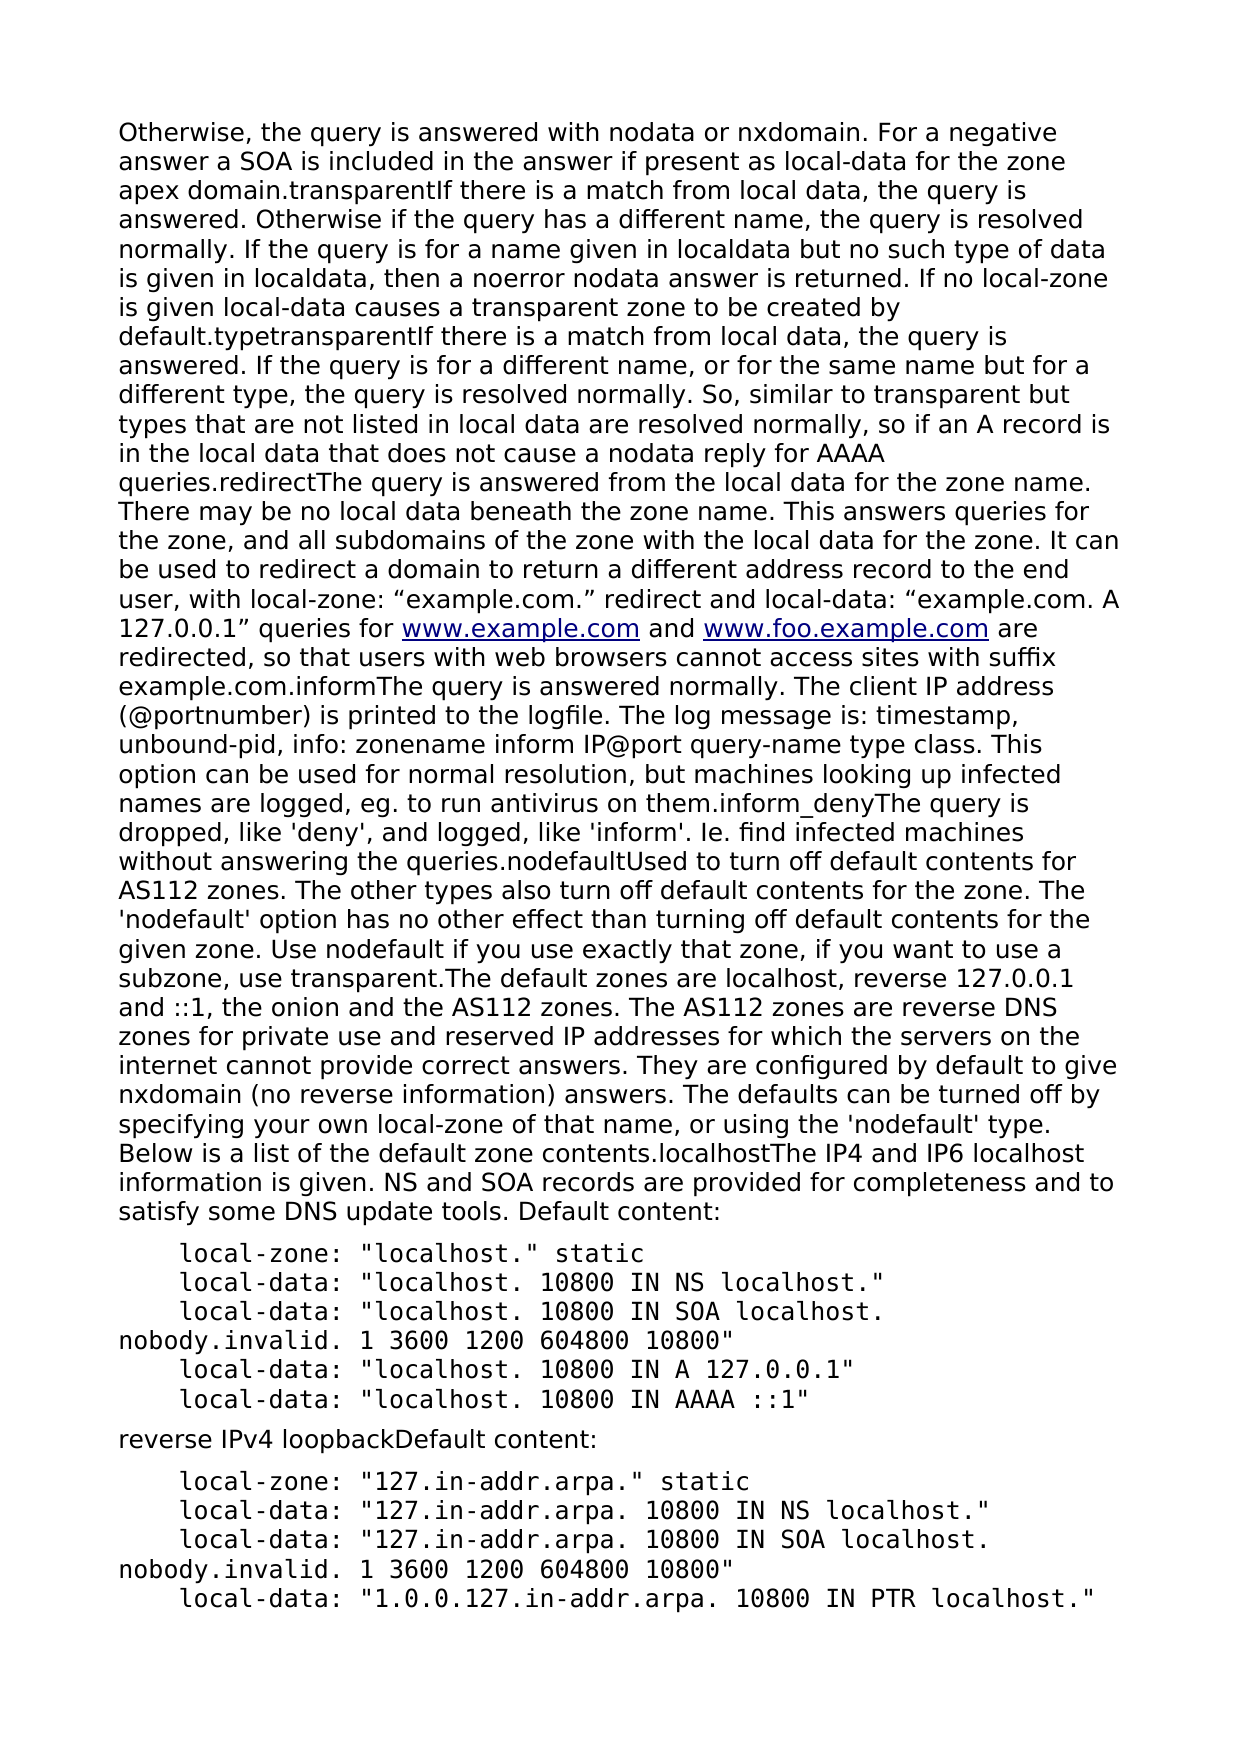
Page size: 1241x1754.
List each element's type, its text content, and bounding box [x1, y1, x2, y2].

text Otherwise, the query is answered with nodata or nxdomain. For a negative answer a SOA is included in the answer if present as local-data for the zone apex domain.transparentIf there is a match from local data, the query is answered. Otherwise if the query has a different name, the query is resolved normally. If the query is for a name given in localdata but no such type of data is given in localdata, then a noerror nodata answer is returned. If no local-zone is given local-data causes a transparent zone to be created by default.typetransparentIf there is a match from local data, the query is answered. If the query is for a different name, or for the same name but for a different type, the query is resolved normally. So, similar to transparent but types that are not listed in local data are resolved normally, so if an A record is in the local data that does not cause a nodata reply for AAAA queries.redirectThe query is answered from the local data for the zone name. There may be no local data beneath the zone name. This answers queries for the zone, and all subdomains of the zone with the local data for the zone. It can be used to redirect a domain to return a different address record to the end user, with local-zone: “example.com.” redirect and local-data: “example.com. A 127.0.0.1” queries for www.example.com and www.foo.example.com are redirected, so that users with web browsers cannot access sites with suffix example.com.informThe query is answered normally. The client IP address (@portnumber) is printed to the logfile. The log message is: timestamp, unbound-pid, info: zonename inform IP@port query-name type class. This option can be used for normal resolution, but machines looking up infected names are logged, eg. to run antivirus on them.inform_denyThe query is dropped, like 'deny', and logged, like 'inform'. Ie. find infected machines without answering the queries.nodefaultUsed to turn off default contents for AS112 zones. The other types also turn off default contents for the zone. The 'nodefault' option has no other effect than turning off default contents for the given zone. Use nodefault if you use exactly that zone, if you want to use a subzone, use transparent.The default zones are localhost, reverse 127.0.0.1 and ::1, the onion and the AS112 zones. The AS112 zones are reverse DNS zones for private use and reserved IP addresses for which the servers on the internet cannot provide correct answers. They are configured by default to give nxdomain (no reverse information) answers. The defaults can be turned off by specifying your own local-zone of that name, or using the 'nodefault' type. Below is a list of the default zone contents.localhostThe IP4 and IP6 localhost information is given. NS and SOA records are provided for completeness and to satisfy some DNS update tools. Default content: [118, 118, 1122, 1226]
text local-zone: "127.in-addr.arpa." static local-data: "127.in-addr.arpa. 10800 IN NS localhost." local-data: "127.in-addr.arpa. 10800 IN SOA localhost. nobody.invalid. 1 3600 1200 604800 10800" local-data: "1.0.0.127.in-addr.arpa. 10800 IN PTR localhost." [118, 1467, 1122, 1613]
text local-zone: "localhost." static local-data: "localhost. 10800 IN NS localhost." local-data: "localhost. 10800 IN SOA localhost. nobody.invalid. 1 3600 1200 604800 10800" local-data: "localhost. 10800 IN A 127.0.0.1" local-data: "localhost. 10800 IN AAAA ::1" [118, 1239, 1122, 1414]
text reverse IPv4 loopbackDefault content: [118, 1426, 1122, 1455]
